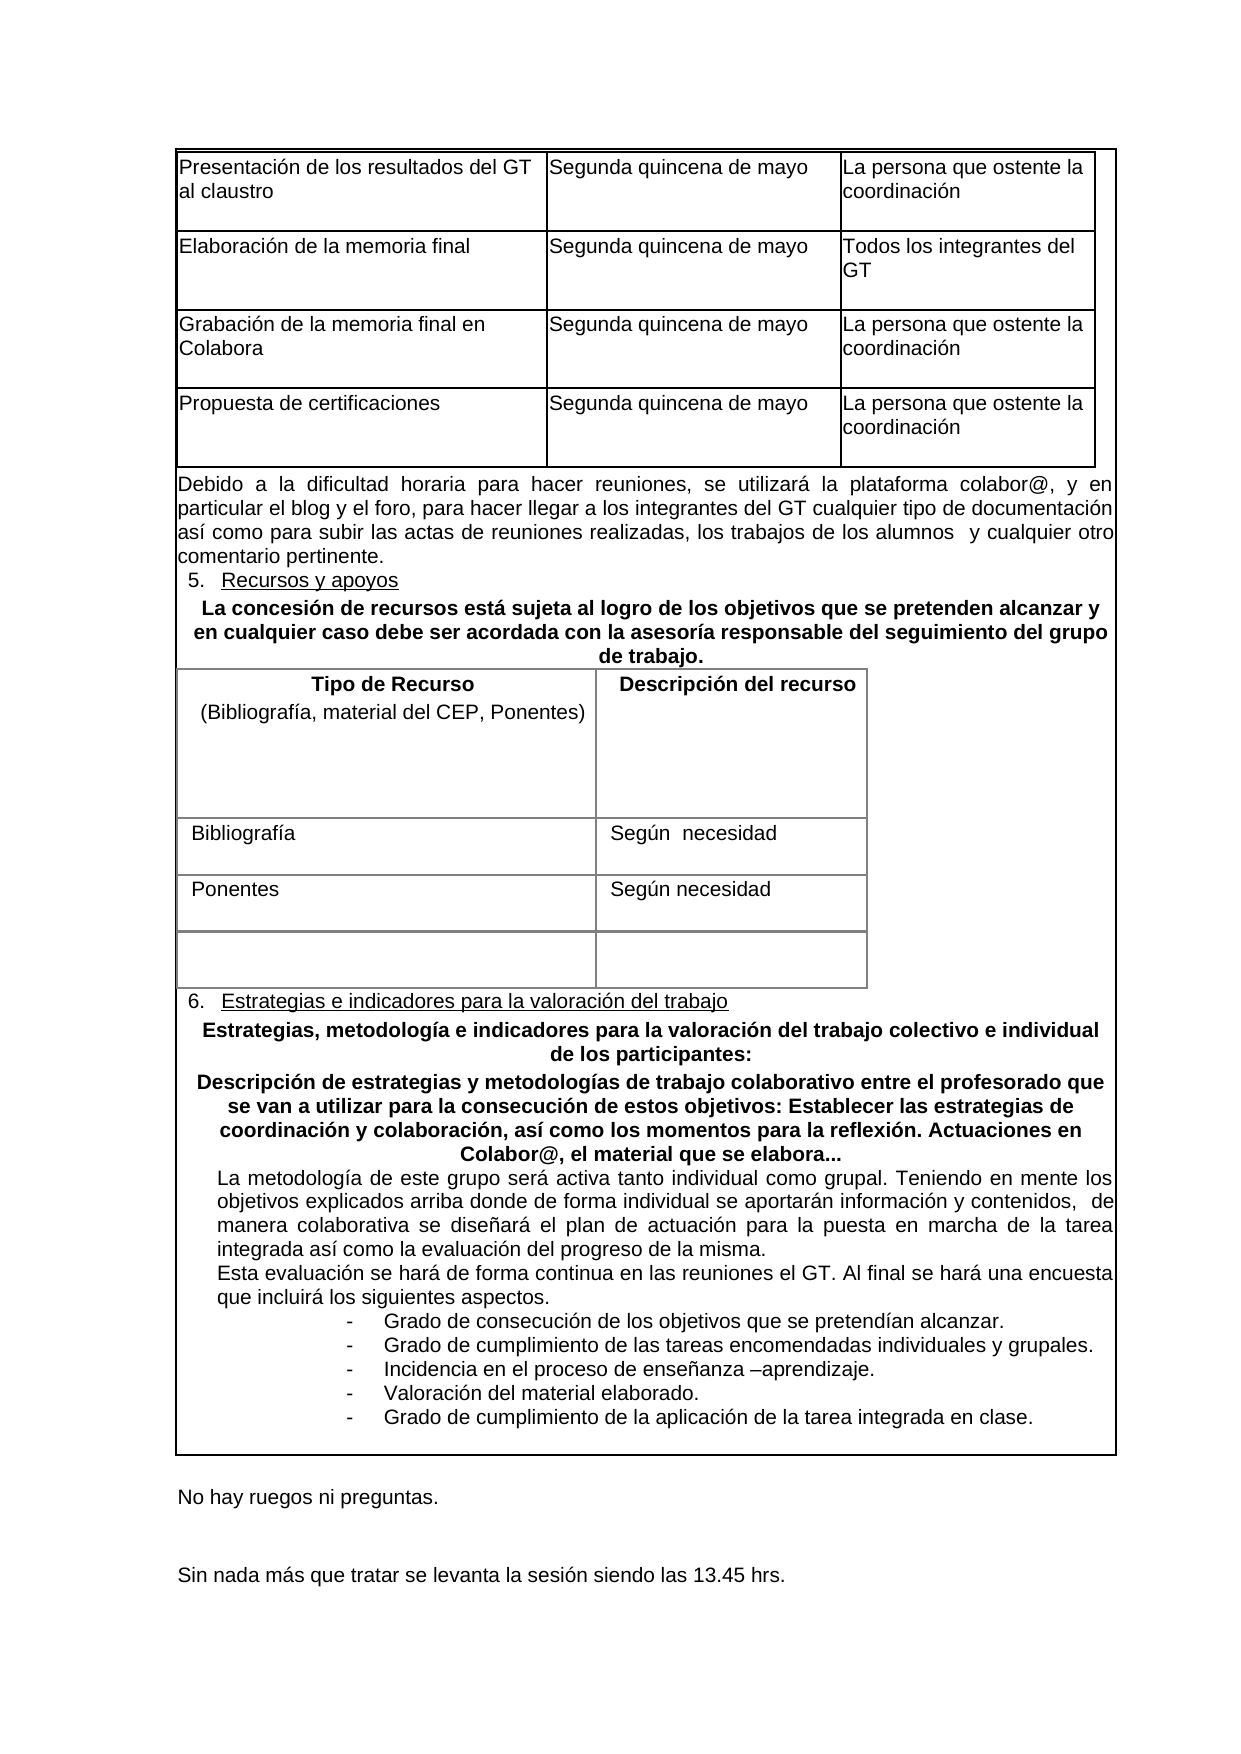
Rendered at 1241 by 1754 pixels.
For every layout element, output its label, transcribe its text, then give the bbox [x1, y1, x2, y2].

table_cell La persona que ostente la coordinación [842, 389, 1094, 466]
table_cell Propuesta de certificaciones [178, 389, 546, 466]
table_cell [178, 933, 595, 987]
table_cell Presentación de los resultados del GT al claustro [178, 153, 546, 230]
table_cell Bibliografía [178, 819, 595, 874]
table_cell Segunda quincena de mayo [548, 311, 840, 387]
table_cell Según necesidad [597, 819, 866, 874]
table_cell Elaboración de la memoria final [178, 232, 546, 308]
table_cell [597, 933, 866, 987]
table_cell La persona que ostente la coordinación [842, 153, 1094, 230]
table_cell Segunda quincena de mayo [548, 232, 840, 308]
table_cell Segunda quincena de mayo [548, 389, 840, 466]
table_header MEJORA DE LA PRÁCTICA DOCENTE BILINGÜE EN EL IES IBN JALDÚN 1. Situation de partida Situación de partida que justifica la constitución del grupo, indicando qué aspectos de la propuesta contribuyen a la innovación en el ámbito donde se pretende intervenir. Antecedentes: Se constituye este GP por primera vez ya que somos un centro bilingüe de nueva incorporación. Situación de partida que justifica la necesidad de realizar este proyecto: • Partimos con 5 grupos de 1ºESO (145 alumnos) a los que se le impartirá Biología y EPV en Inglés. • Los miembros de este grupo carecen de experiencia previa en la enseñanza bilingüe a excepción de la profesora de biología por lo que necesitamos mejorar la práctica docente desde enfoques organizativos y metodológicos. - Tras la autoevaluación del curso pasado, una de las propuestas de mejora fue la mejora de los resultados académicos y especialmente en las AL, la mejora de la competencia lingüística a través de la producción de textos orales y escritos Mediante este proyecto se pretende formar al profesorado de Al y ANL para que sea capaz de diseñar actividades ( tareas o unidades integradas) de carácter interdepartamental en la que se pueda incorporar la L2 y/o la L3 de forma que el alumno pueda producir textos lingüísticos relacionando los contenidos de las diferentes áreas de forma significativa tal como aparece reflejado en nuestro PE. - De cara al profesorado se asume la necesidad de innovar pedagógicamente al plantear la el diseño de la tarea desde un punto de vista colaborativo entre departamentos asumiendo objetivos comunes y diseñando estrategias para la consecución de dichos objetivos. 2. Objetivos Objetivos referidos a la formación del profesorado participante en el grupo de trabajo. Enumerar los objetivos que se pretenden alcanzar, teniendo en cuenta las necesidades planteadas en la situación de partida y que sean consecuentes con las actuaciones previstas. - Mejora de las competencias docentes: formación del profesorado en bilingüismo ( incluye acercar al profesorado a la normativa vigente, así como conocer experiencias similares de diseño de tareas integradas en otros centros etc) - Innovación en las prácticas de aula: consensuar líneas metodológicas - Coordinación del trabajo intra departamental. - Diseño de una tarea integrada : “ Biodiversidad en Doñana” - Hacer llegar el trabajo a la comunidad educativa mediante una exposición de los trabajos de los alumnos en el centro. 3. Repercusión en el aula (o el centro) Enumerar los resultados que se pretenden alcanzar, teniendo en cuenta la situación de partida A partir de los objetivos, se pretende: - ser parte del PE contribuyendo de a la organización de los contenidos curriculares. - Para el profesorado este GT le ayudará a adquirir nuevos conocimientos sobre lo que es el bilingüismo con los cambios organizativos y metodológicos que conlleva a nivel departamental, interdepartamental y de centro. -En cuanto al alumnado, se pretende la mejora de la competencia lingüística mediante la producción de textos escritos y orales en las L1, L2 y L3 tomando como eje vertebrador la temática de la biodiversidad en Doñana. Así mismo se hará consciente al alumnado del lenguaje artístico como medio de expresión y comunicación. De esta manera, pretendemos hacer consciente al alumnado de la transversalidad de los aprendizajes al utilizar y transferir estrategias de comunicación en las diversas áreas implicadas. -La comunidad educativa, incluyendo a los padres, podrá ver lo que se ha trabajado en una exposición, “Biodiversidad en Doñana” que tendrá lugar en el tercer trimestre. En ella se expondrán los trabajos que los alumnos han elaborado en Biología, EPV, y las AL. 4. Actuaciones Actuaciones concretas de intervención en el centro y/o en el aula: con una temporalización adecuada que se concretará en un calendario que pretende ser orientativo y flexible. Se realizará una reunión al mes para coordinar el trabajo y puesta en común de las tareas que se propongan en la reunión anterior. A groso modo, en el primer trimestre se concretarán de forma colaborativa los objetivos y se diseñarán de forma individual las tareas que deben llevarse a cabo en el segundo trimestre por parte de todo el alumnado de 1º ESO en el aula (afecta a Biología, EPV, Lengua española, Inglés y Francés). Por último en el tercer trimestre, se hará una exposición de una selección de los trabajos del alumnado que reunirán los diseños elaborados en la clase de EPV junto con los textos en L1, L2 y L3. Así mismo se procederá a la evaluación de esta actividad durante todo el proceso y al final en la plataforma colabor@. Debido a la dificultad horaria para hacer reuniones, se utilizará la plataforma colabor@, y en particular el blog y el foro, para hacer llegar a los integrantes del GT cualquier tipo de documentación así como para subir las actas de reuniones realizadas, los trabajos de los alumnos y cualquier otro comentario pertinente. 5. Recursos y apoyos La concesión de recursos está sujeta al logro de los objetivos que se pretenden alcanzar y en cualquier caso debe ser acordada con la asesoría responsable del seguimiento del grupo de trabajo. 6. Estrategias e indicadores para la valoración del trabajo Estrategias, metodología e indicadores para la valoración del trabajo colectivo e individual de los participantes: Descripción de estrategias y metodologías de trabajo colaborativo entre el profesorado que se van a utilizar para la consecución de estos objetivos: Establecer las estrategias de coordinación y colaboración, así como los momentos para la reflexión. Actuaciones en Colabor@, el material que se elabora... La metodología de este grupo será activa tanto individual como grupal. Teniendo en mente los objetivos explicados arriba donde de forma individual se aportarán información y contenidos, de manera colaborativa se diseñará el plan de actuación para la puesta en marcha de la tarea integrada así como la evaluación del progreso de la misma. Esta evaluación se hará de forma continua en las reuniones el GT. Al final se hará una encuesta que incluirá los siguientes aspectos. - Grado de consecución de los objetivos que se pretendían alcanzar. - Grado de cumplimiento de las tareas encomendadas individuales y grupales. - Incidencia en el proceso de enseñanza –aprendizaje. - Valoración del material elaborado. - Grado de cumplimiento de la aplicación de la tarea integrada en clase. [177, 150, 1115, 1454]
table_header Descripción del recurso [597, 670, 866, 817]
table_cell Segunda quincena de mayo [548, 153, 840, 230]
table_cell Todos los integrantes del GT [842, 232, 1094, 308]
table_header Tipo de Recurso (Bibliografía, material del CEP, Ponentes) [178, 670, 595, 817]
table_cell Grabación de la memoria final en Colabora [178, 311, 546, 387]
table_cell Ponentes [178, 876, 595, 930]
table_cell La persona que ostente la coordinación [842, 311, 1094, 387]
text Sin nada más que tratar se levanta la sesión siendo las 13.45 hrs. [177, 1563, 1063, 1587]
text No hay ruegos ni preguntas. [177, 1485, 1063, 1509]
table_cell Según necesidad [597, 876, 866, 930]
